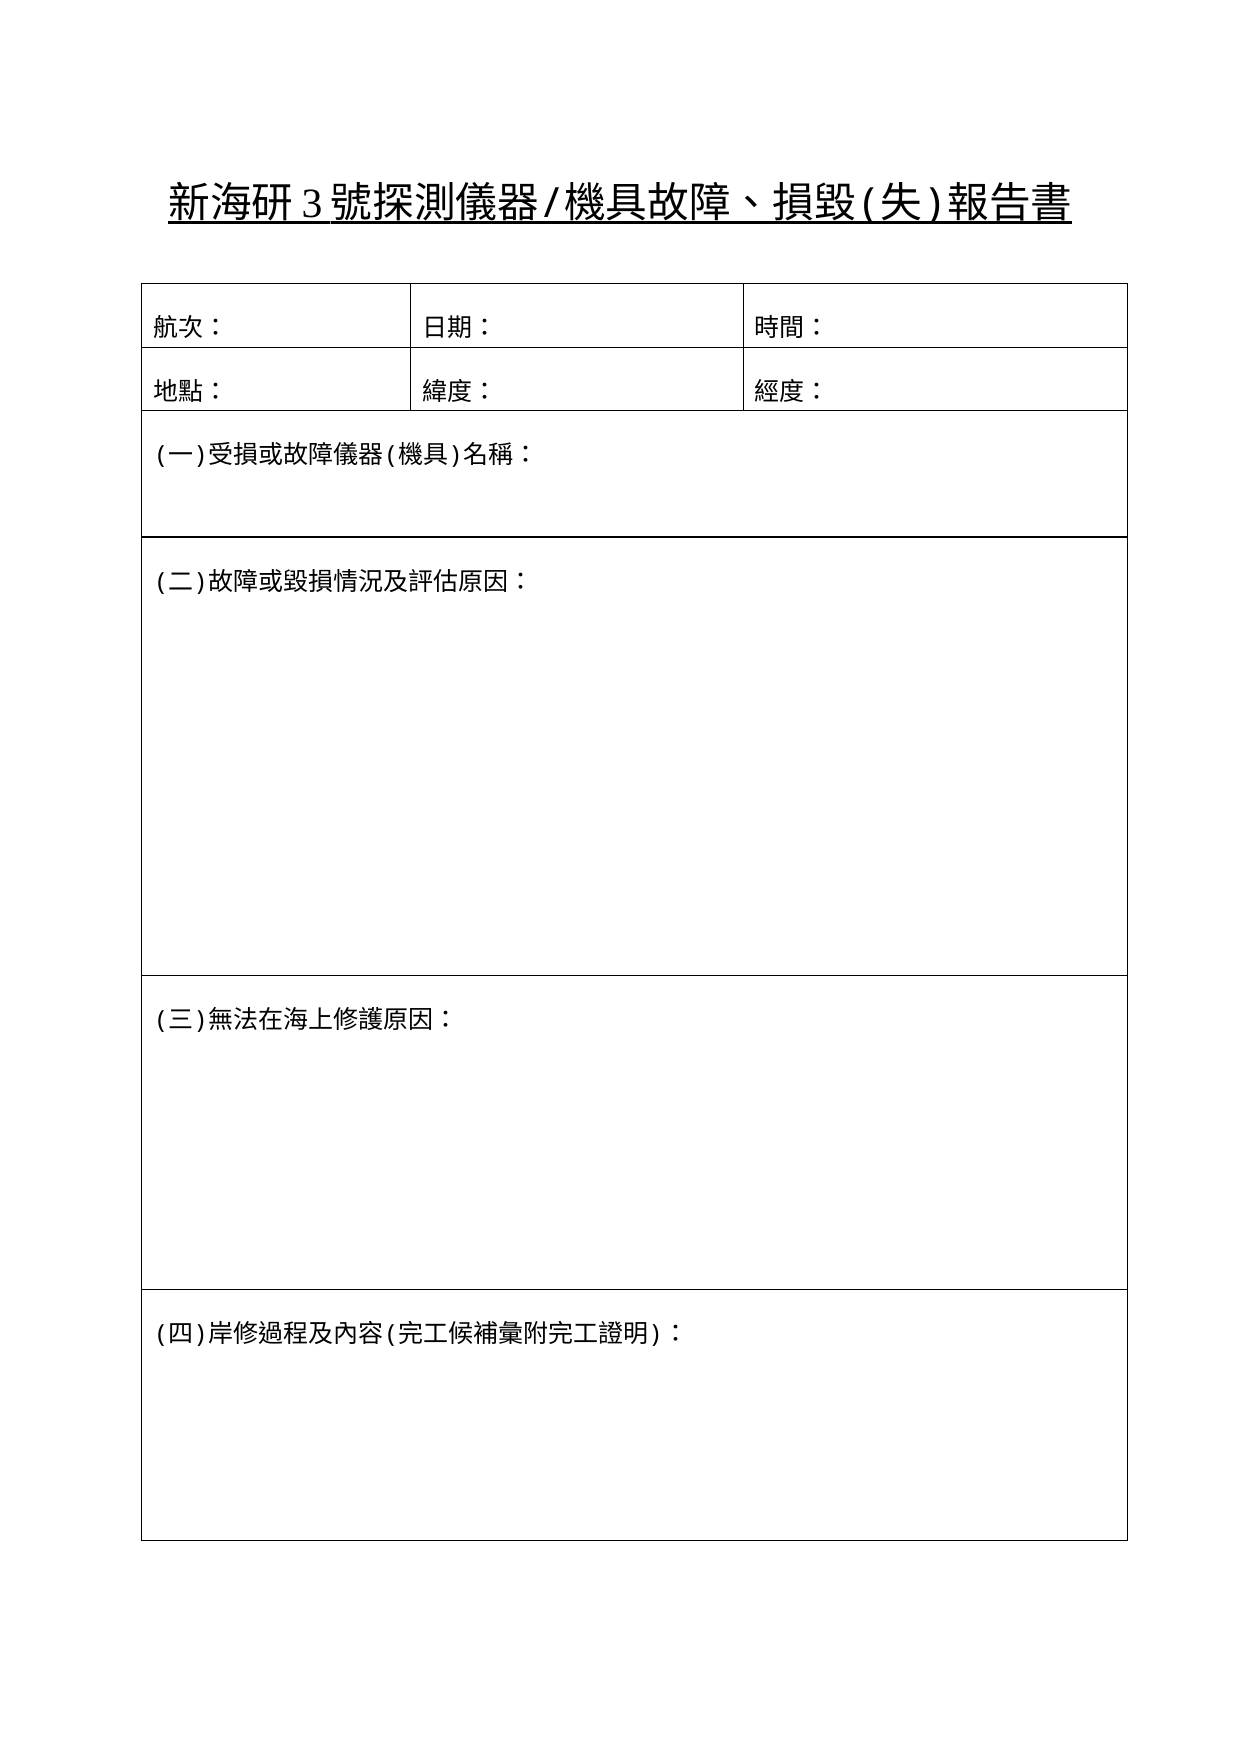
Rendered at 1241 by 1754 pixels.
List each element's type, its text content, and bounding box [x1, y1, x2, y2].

table_cell 經度： [744, 348, 1127, 410]
table_header 航次： [142, 284, 410, 347]
table_cell 緯度： [411, 348, 743, 410]
table_cell 地點： [142, 348, 410, 410]
table_cell (四)岸修過程及內容(完工候補彙附完工證明)： [142, 1290, 1127, 1539]
table_header 日期： [411, 284, 743, 347]
table_cell (三)無法在海上修護原因： [142, 976, 1127, 1288]
table_cell (一)受損或故障儀器(機具)名稱： [142, 411, 1127, 536]
table_cell (二)故障或毀損情況及評估原因： [142, 538, 1127, 975]
table_header 時間： [744, 284, 1127, 347]
text 新海研3號探測儀器/機具故障、損毀(失)報告書 [142, 158, 1098, 221]
